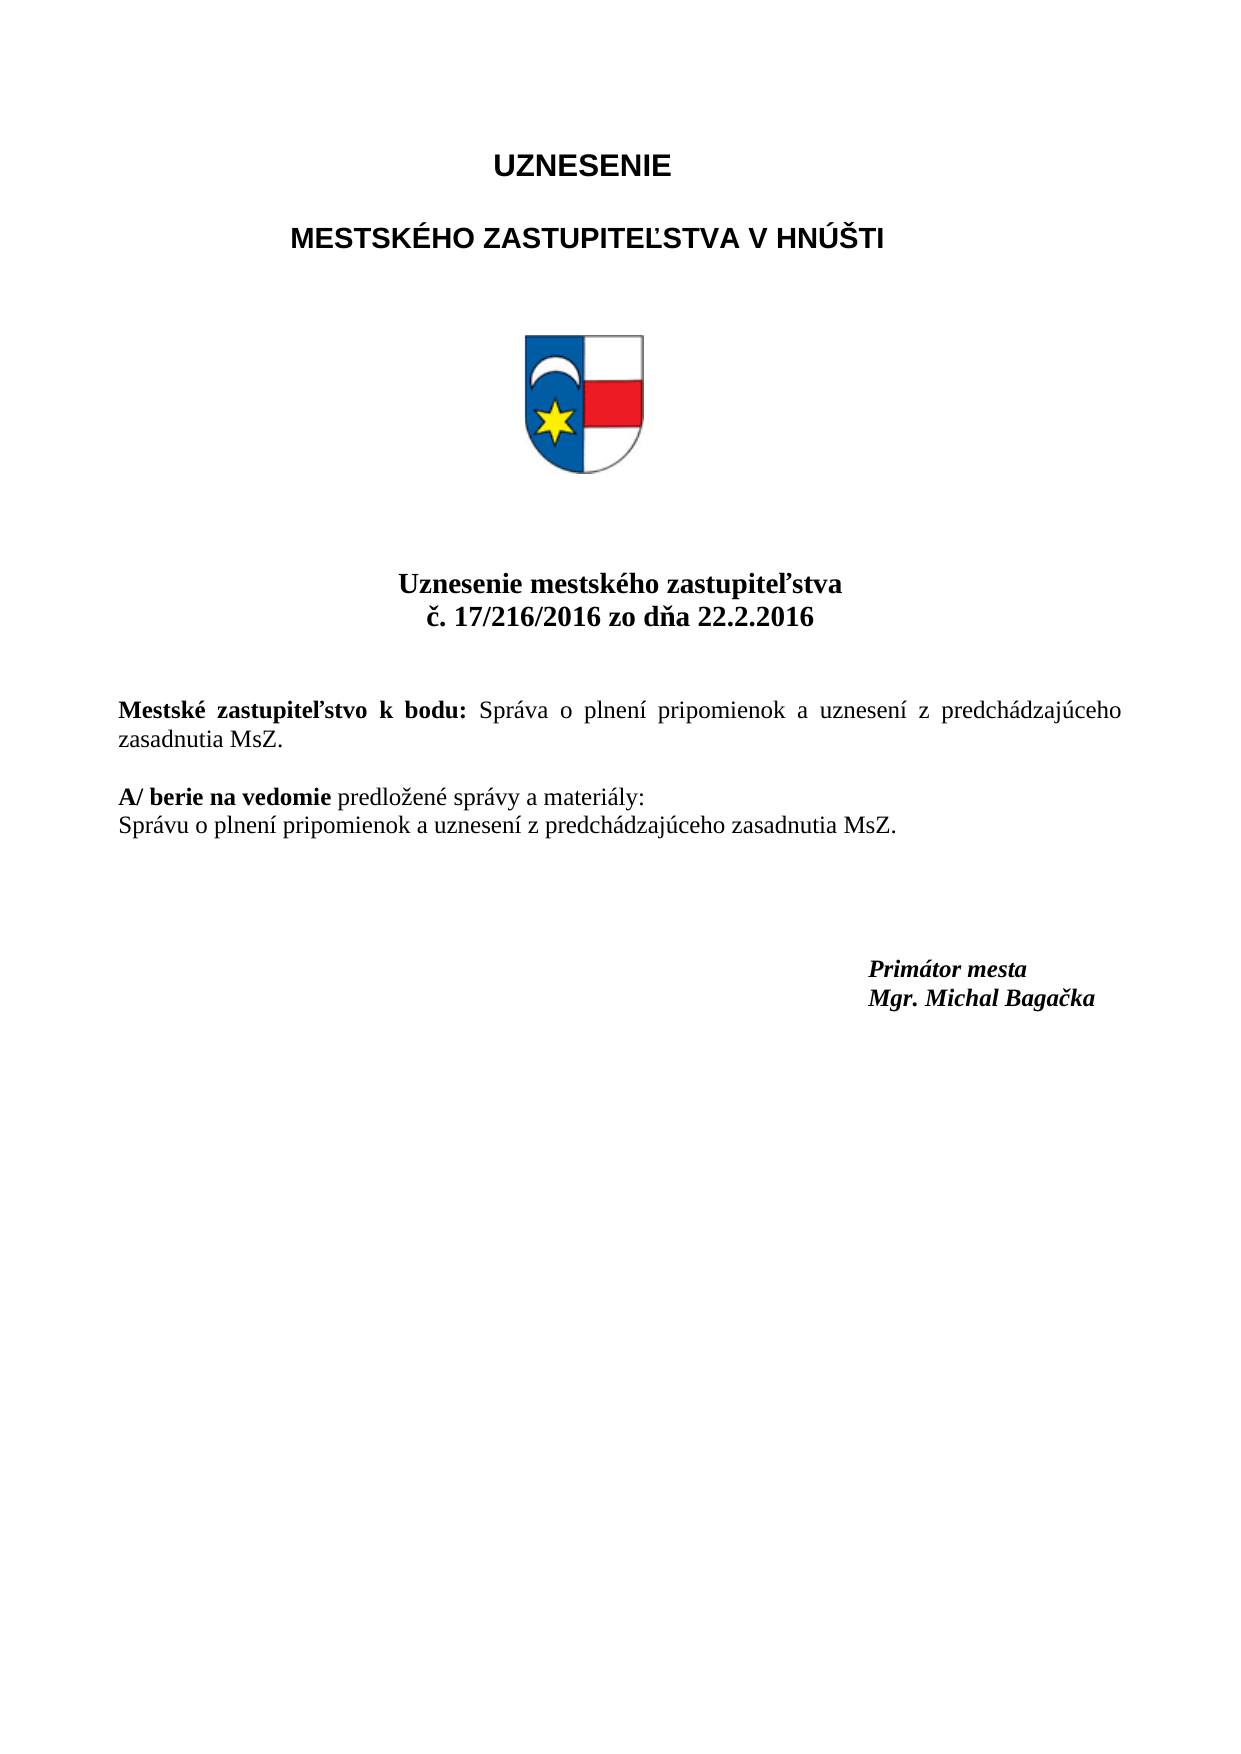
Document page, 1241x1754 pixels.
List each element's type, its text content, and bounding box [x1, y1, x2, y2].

text č. 17/216/2016 zo dňa 22.2.2016 [118, 599, 1122, 633]
text A/ berie na vedomie predložené správy a materiály: [118, 782, 1122, 810]
text Mgr. Michal Bagačka [118, 983, 1122, 1012]
text Uznesenie mestského zastupiteľstva [118, 566, 1122, 599]
picture [524, 335, 644, 474]
text Mestské zastupiteľstvo k bodu: Správa o plnení pripomienok a uznesení z predchádzajúceho zasadnutia MsZ. [118, 695, 1122, 753]
text Správu o plnení pripomienok a uznesení z predchádzajúceho zasadnutia MsZ. [118, 810, 1122, 839]
text Primátor mesta [118, 954, 1122, 983]
text UZNESENIE [118, 147, 1122, 183]
text MESTSKÉHO ZASTUPITEĽSTVA V HNÚŠTI [118, 221, 1122, 255]
